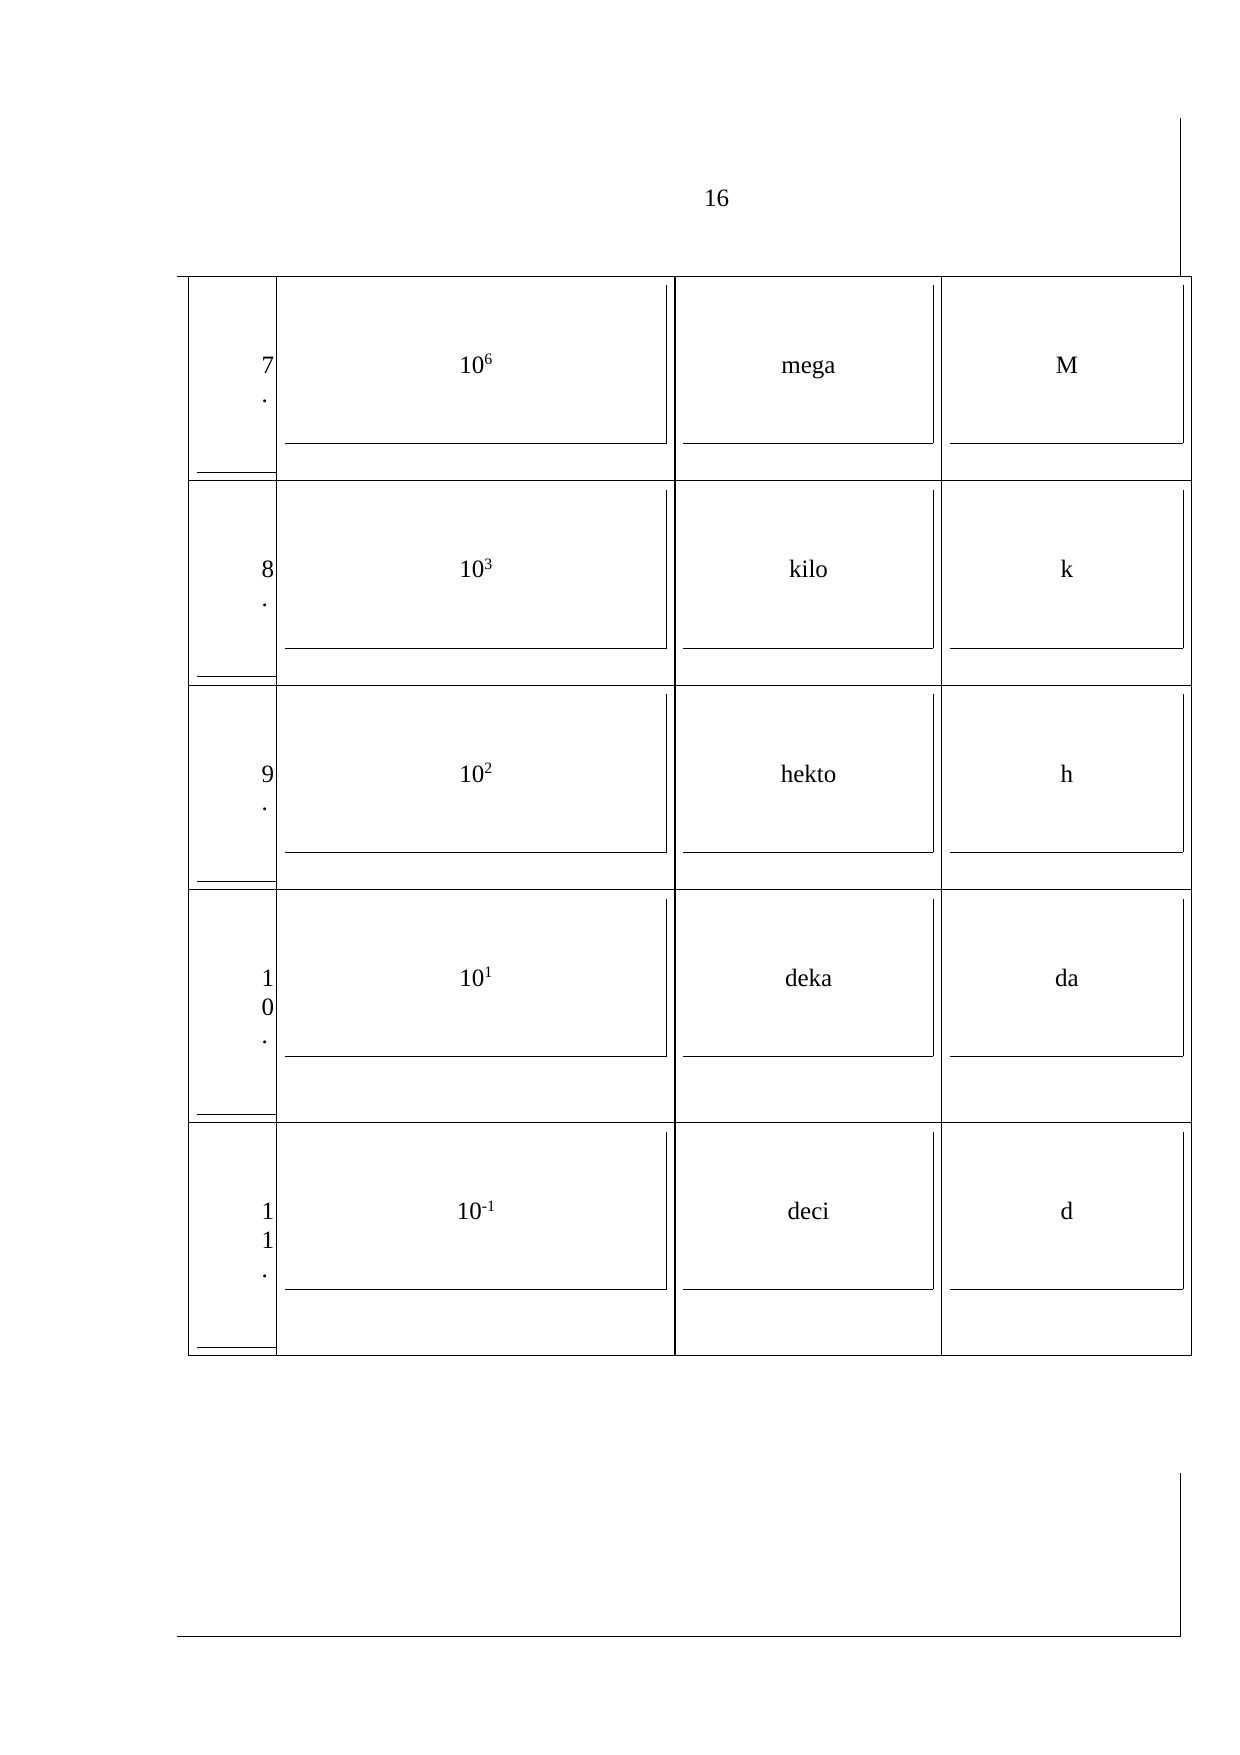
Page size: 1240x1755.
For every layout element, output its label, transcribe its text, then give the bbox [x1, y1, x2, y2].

table_cell 10. [189, 890, 276, 1122]
table_cell 103 [277, 481, 674, 685]
table_cell da [942, 890, 1191, 1122]
table_cell deci [676, 1123, 941, 1355]
table_cell 102 [277, 686, 674, 889]
table_cell 106 [277, 277, 674, 480]
table_cell 9. [189, 686, 276, 889]
table_cell kilo [676, 481, 941, 685]
table_cell k [942, 481, 1191, 685]
table_cell deka [676, 890, 941, 1122]
table_cell hekto [676, 686, 941, 889]
table_cell 10-1 [277, 1123, 674, 1355]
table_cell h [942, 686, 1191, 889]
table_cell 8. [189, 481, 276, 685]
table_cell 11. [189, 1123, 276, 1355]
table_cell 101 [277, 890, 674, 1122]
table_cell d [942, 1123, 1191, 1355]
table_cell mega [676, 277, 941, 480]
table_cell M [942, 277, 1191, 480]
table_cell 7. [189, 277, 276, 480]
